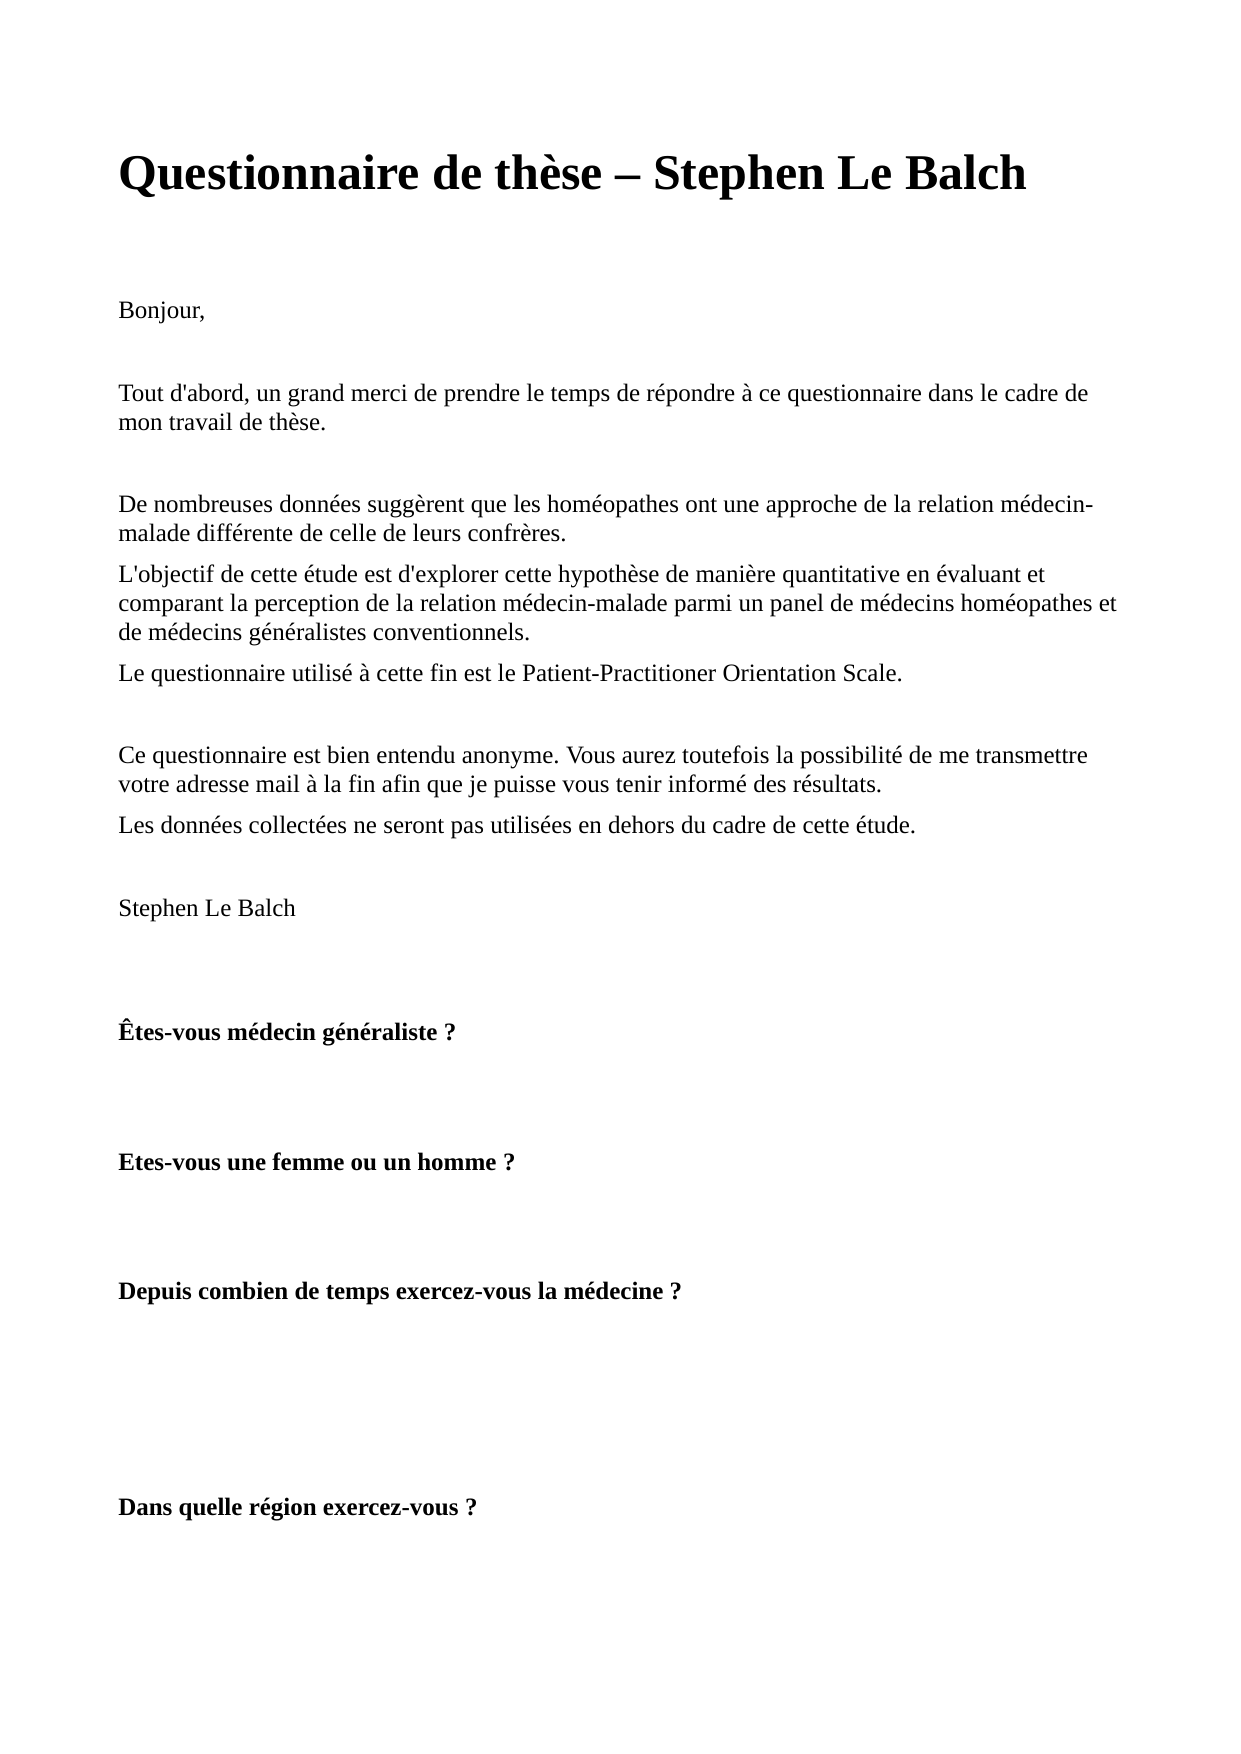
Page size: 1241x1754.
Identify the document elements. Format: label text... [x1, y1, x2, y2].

text Dans quelle région exercez-vous ? [118, 1492, 1122, 1521]
text Bonjour, [118, 296, 1122, 324]
text De nombreuses données suggèrent que les homéopathes ont une approche de la relation médecin-malade différente de celle de leurs confrères. [118, 489, 1122, 547]
text Ce questionnaire est bien entendu anonyme. Vous aurez toutefois la possibilité de me transmettre votre adresse mail à la fin afin que je puisse vous tenir informé des résultats. [118, 741, 1122, 798]
text Êtes-vous médecin généraliste ? [118, 1017, 1122, 1046]
subtitle Questionnaire de thèse – Stephen Le Balch [118, 143, 1122, 201]
text Tout d'abord, un grand merci de prendre le temps de répondre à ce questionnaire dans le cadre de mon travail de thèse. [118, 378, 1122, 436]
text L'objectif de cette étude est d'explorer cette hypothèse de manière quantitative en évaluant et comparant la perception de la relation médecin-malade parmi un panel de médecins homéopathes et de médecins généralistes conventionnels. [118, 559, 1122, 646]
text Etes-vous une femme ou un homme ? [118, 1147, 1122, 1175]
text Le questionnaire utilisé à cette fin est le Patient-Practitioner Orientation Scale. [118, 658, 1122, 687]
text Les données collectées ne seront pas utilisées en dehors du cadre de cette étude. [118, 811, 1122, 839]
text Depuis combien de temps exercez-vous la médecine ? [118, 1276, 1122, 1305]
text Stephen Le Balch [118, 893, 1122, 922]
